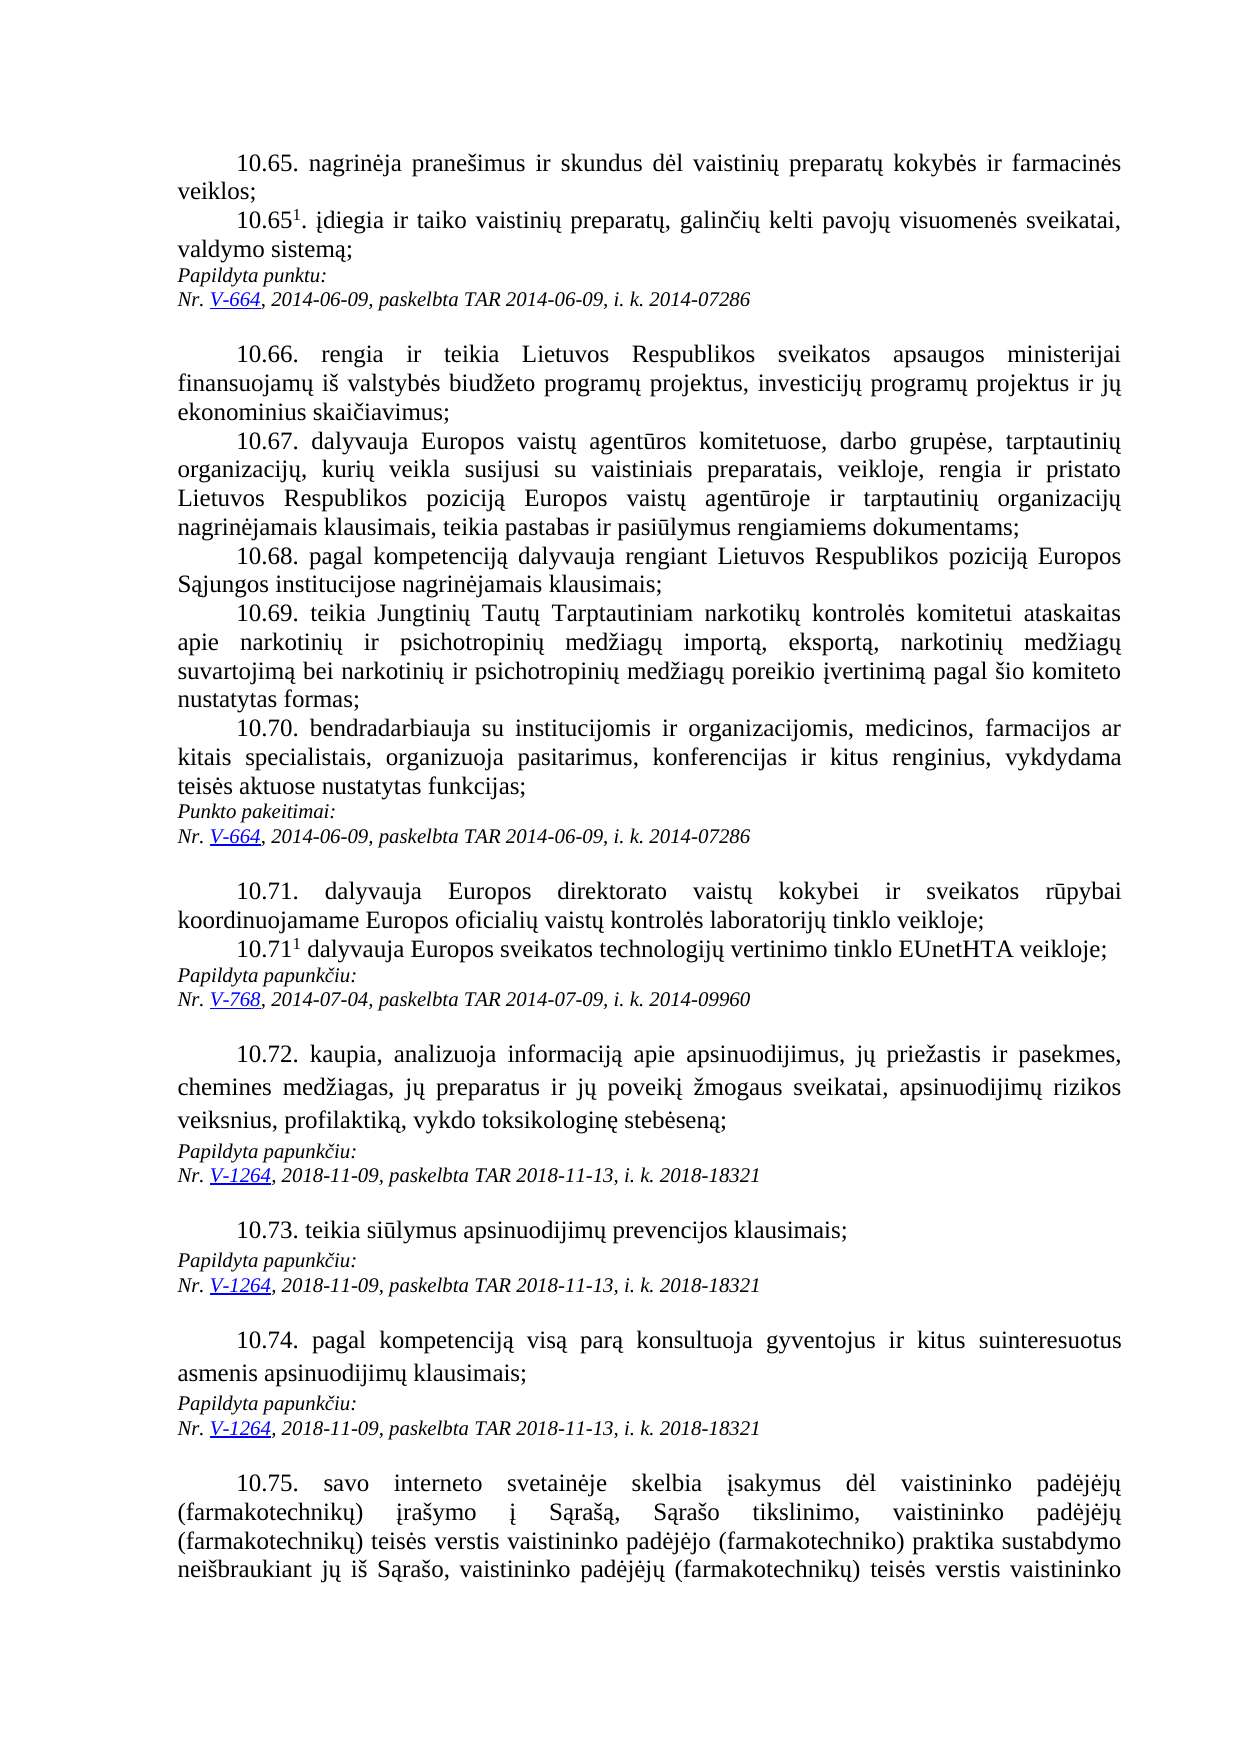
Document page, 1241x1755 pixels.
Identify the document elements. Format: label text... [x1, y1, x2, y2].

text 10.75. savo interneto svetainėje skelbia įsakymus dėl vaistininko padėjėjų (farmakotechnikų) įrašymo į Sąrašą, Sąrašo tikslinimo, vaistininko padėjėjų (farmakotechnikų) teisės verstis vaistininko padėjėjo (farmakotechniko) praktika sustabdymo neišbraukiant jų iš Sąrašo, vaistininko padėjėjų (farmakotechnikų) teisės verstis vaistininko [177, 1468, 1122, 1583]
text Nr. V-664, 2014-06-09, paskelbta TAR 2014-06-09, i. k. 2014-07286 [177, 287, 1122, 311]
text 10.74. pagal kompetenciją visą parą konsultuoja gyventojus ir kitus suinteresuotus asmenis apsinuodijimų klausimais; [177, 1325, 1122, 1387]
text 10.67. dalyvauja Europos vaistų agentūros komitetuose, darbo grupėse, tarptautinių organizacijų, kurių veikla susijusi su vaistiniais preparatais, veikloje, rengia ir pristato Lietuvos Respublikos poziciją Europos vaistų agentūroje ir tarptautinių organizacijų nagrinėjamais klausimais, teikia pastabas ir pasiūlymus rengiamiems dokumentams; [177, 426, 1122, 541]
text Papildyta papunkčiu: [177, 963, 1122, 987]
text Nr. V-1264, 2018-11-09, paskelbta TAR 2018-11-13, i. k. 2018-18321 [177, 1415, 1122, 1439]
text Nr. V-768, 2014-07-04, paskelbta TAR 2014-07-09, i. k. 2014-09960 [177, 987, 1122, 1011]
text 10.71. dalyvauja Europos direktorato vaistų kokybei ir sveikatos rūpybai koordinuojamame Europos oficialių vaistų kontrolės laboratorijų tinklo veikloje; [177, 876, 1122, 934]
text 10.70. bendradarbiauja su institucijomis ir organizacijomis, medicinos, farmacijos ar kitais specialistais, organizuoja pasitarimus, konferencijas ir kitus renginius, vykdydama teisės aktuose nustatytas funkcijas; [177, 713, 1122, 799]
text 10.651. įdiegia ir taiko vaistinių preparatų, galinčių kelti pavojų visuomenės sveikatai, valdymo sistemą; [177, 205, 1122, 263]
text Papildyta papunkčiu: [177, 1391, 1122, 1415]
text 10.72. kaupia, analizuoja informaciją apie apsinuodijimus, jų priežastis ir pasekmes, chemines medžiagas, jų preparatus ir jų poveikį žmogaus sveikatai, apsinuodijimų rizikos veiksnius, profilaktiką, vykdo toksikologinę stebėseną; [177, 1039, 1122, 1134]
text 10.68. pagal kompetenciją dalyvauja rengiant Lietuvos Respublikos poziciją Europos Sąjungos institucijose nagrinėjamais klausimais; [177, 541, 1122, 598]
text Nr. V-1264, 2018-11-09, paskelbta TAR 2018-11-13, i. k. 2018-18321 [177, 1272, 1122, 1297]
text 10.65. nagrinėja pranešimus ir skundus dėl vaistinių preparatų kokybės ir farmacinės veiklos; [177, 148, 1122, 205]
text Nr. V-1264, 2018-11-09, paskelbta TAR 2018-11-13, i. k. 2018-18321 [177, 1163, 1122, 1187]
text 10.73. teikia siūlymus apsinuodijimų prevencijos klausimais; [177, 1215, 1122, 1244]
text 10.69. teikia Jungtinių Tautų Tarptautiniam narkotikų kontrolės komitetui ataskaitas apie narkotinių ir psichotropinių medžiagų importą, eksportą, narkotinių medžiagų suvartojimą bei narkotinių ir psichotropinių medžiagų poreikio įvertinimą pagal šio komiteto nustatytas formas; [177, 598, 1122, 713]
text Papildyta papunkčiu: [177, 1138, 1122, 1163]
text Papildyta papunkčiu: [177, 1248, 1122, 1272]
text 10.711 dalyvauja Europos sveikatos technologijų vertinimo tinklo EUnetHTA veikloje; [177, 934, 1122, 963]
text Papildyta punktu: [177, 263, 1122, 287]
text Punkto pakeitimai: [177, 799, 1122, 823]
text 10.66. rengia ir teikia Lietuvos Respublikos sveikatos apsaugos ministerijai finansuojamų iš valstybės biudžeto programų projektus, investicijų programų projektus ir jų ekonominius skaičiavimus; [177, 339, 1122, 426]
text Nr. V-664, 2014-06-09, paskelbta TAR 2014-06-09, i. k. 2014-07286 [177, 823, 1122, 848]
